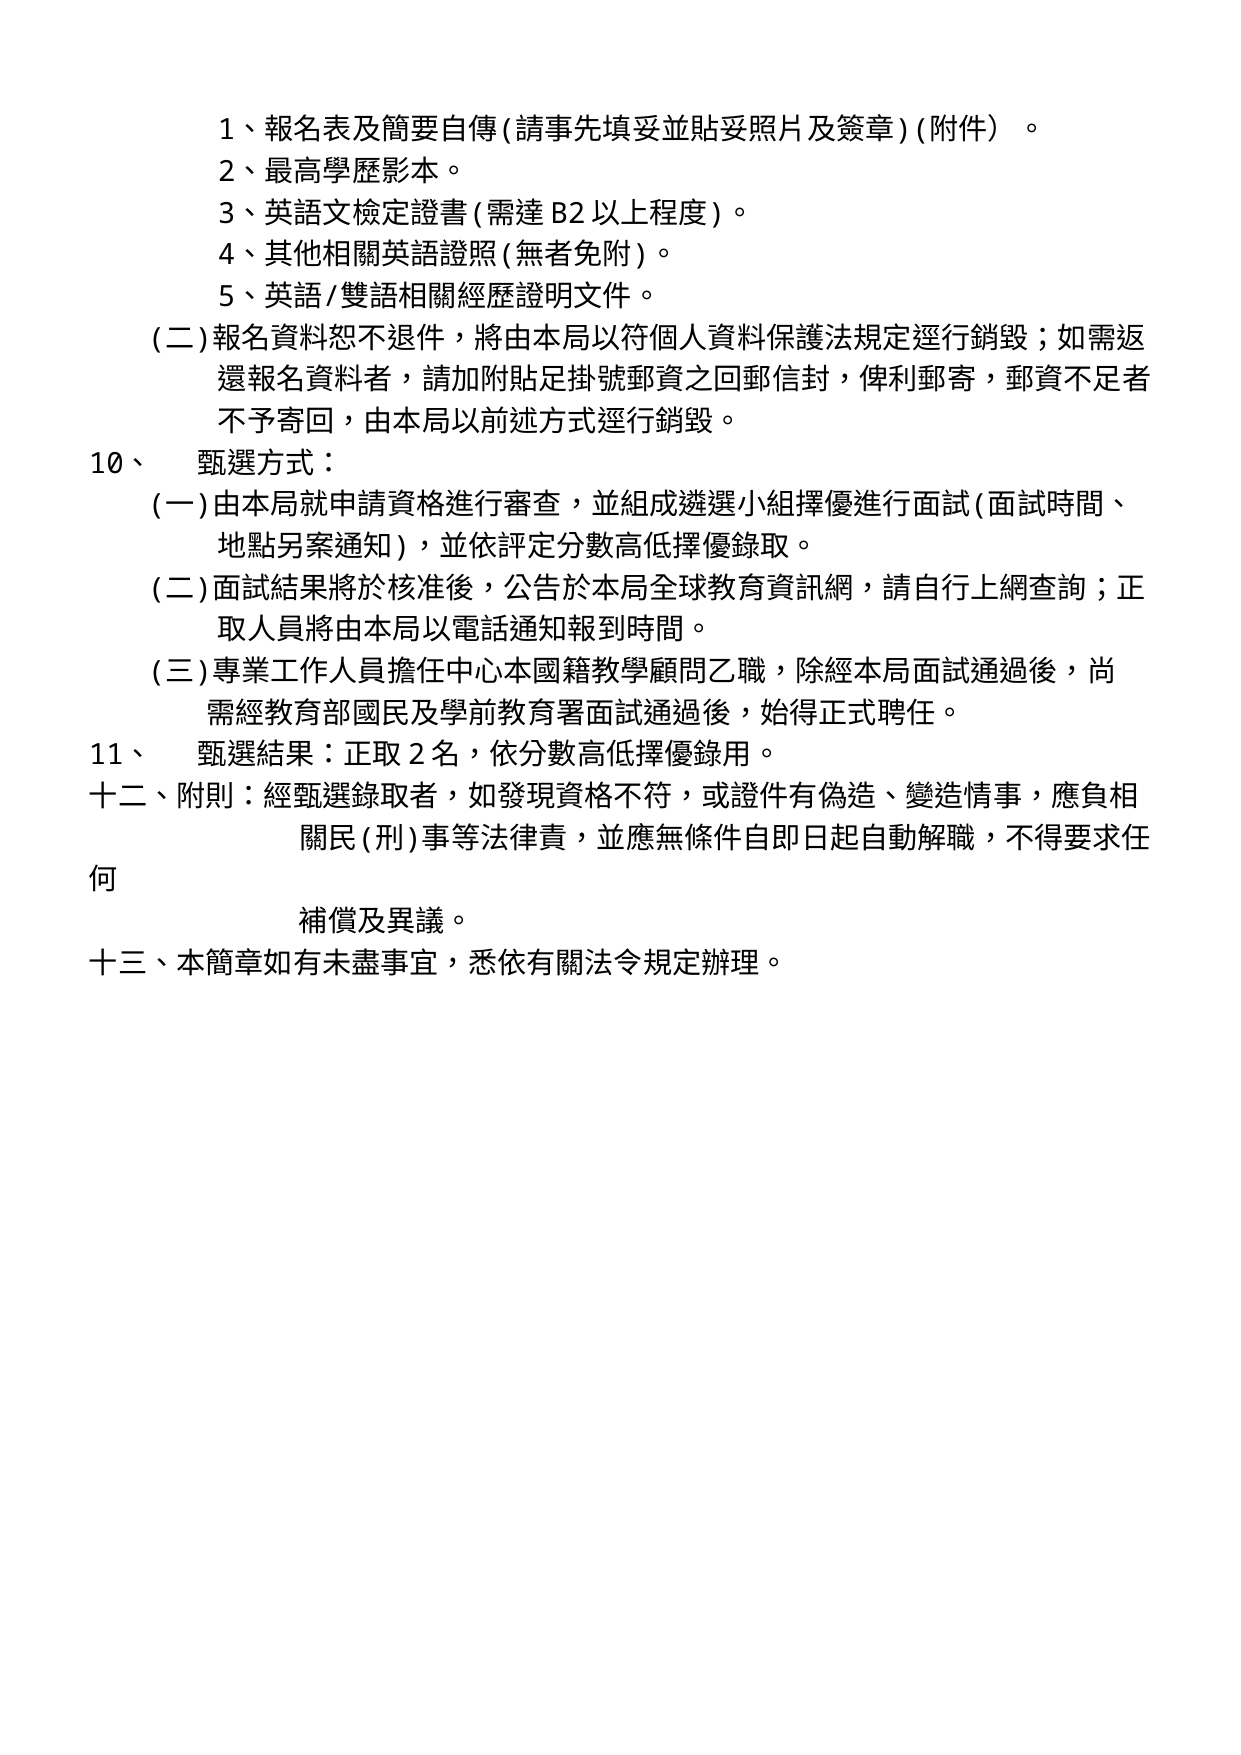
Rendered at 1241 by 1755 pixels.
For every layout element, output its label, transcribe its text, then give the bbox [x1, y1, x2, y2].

text 補償及異議。 [89, 898, 1152, 940]
text 還報名資料者，請加附貼足掛號郵資之回郵信封，俾利郵寄，郵資不足者 [148, 356, 1152, 398]
text 需經教育部國民及學前教育署面試通過後，始得正式聘任。 [148, 690, 1152, 731]
text 地點另案通知)，並依評定分數高低擇優錄取。 [148, 523, 1152, 565]
text (二)面試結果將於核准後，公告於本局全球教育資訊網，請自行上網查詢；正 [148, 565, 1152, 606]
text 十三、本簡章如有未盡事宜，悉依有關法令規定辦理。 [89, 940, 1152, 981]
text 1、報名表及簡要自傳(請事先填妥並貼妥照片及簽章)(附件）。 [148, 106, 1152, 148]
text (二)報名資料恕不退件，將由本局以符個人資料保護法規定逕行銷毀；如需返 [148, 315, 1152, 356]
text (三)專業工作人員擔任中心本國籍教學顧問乙職，除經本局面試通過後，尚 [148, 648, 1152, 690]
text 取人員將由本局以電話通知報到時間。 [148, 606, 1152, 648]
text 2、最高學歷影本。 [148, 148, 1152, 190]
text 十二、附則：經甄選錄取者，如發現資格不符，或證件有偽造、變造情事，應負相 [89, 773, 1152, 815]
text 關民(刑)事等法律責，並應無條件自即日起自動解職，不得要求任何 [89, 815, 1152, 898]
text 3、英語文檢定證書(需達B2以上程度)。 [148, 190, 1152, 231]
text 不予寄回，由本局以前述方式逕行銷毀。 [148, 398, 1152, 440]
list 甄選方式： [89, 440, 1152, 481]
text (一)由本局就申請資格進行審查，並組成遴選小組擇優進行面試(面試時間、 [148, 481, 1152, 523]
text 4、其他相關英語證照(無者免附)。 [148, 231, 1152, 273]
text 5、英語/雙語相關經歷證明文件。 [148, 273, 1152, 315]
list 甄選結果：正取2名，依分數高低擇優錄用。 [89, 731, 1152, 773]
